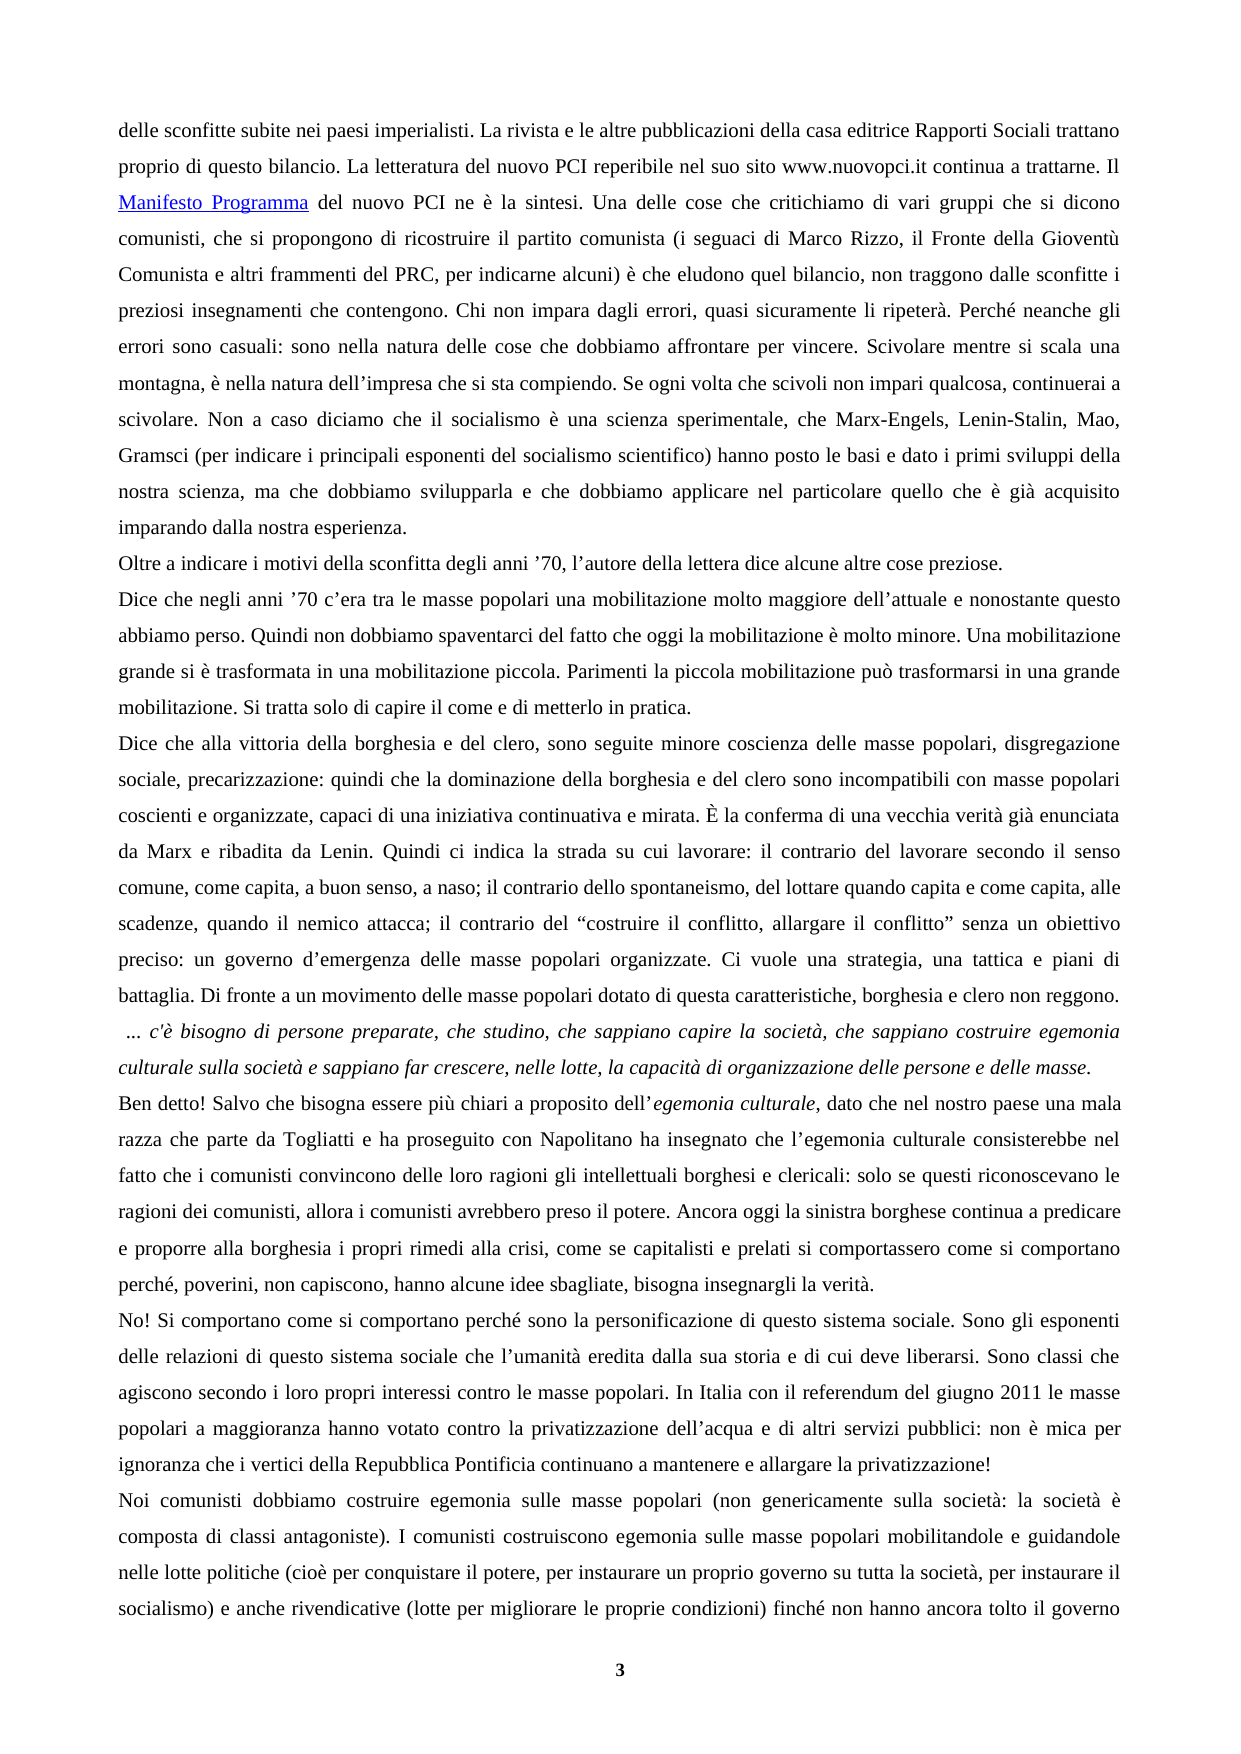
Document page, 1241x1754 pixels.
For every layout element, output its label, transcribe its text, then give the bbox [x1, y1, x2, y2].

text Noi comunisti dobbiamo costruire egemonia sulle masse popolari (non genericamente sulla società: la società è composta di classi antagoniste). I comunisti costruiscono egemonia sulle masse popolari mobilitandole e guidandole nelle lotte politiche (cioè per conquistare il potere, per instaurare un proprio governo su tutta la società, per instaurare il socialismo) e anche rivendicative (lotte per migliorare le proprie condizioni) finché non hanno ancora tolto il governo [118, 1488, 1122, 1620]
text Dice che negli anni ’70 c’era tra le masse popolari una mobilitazione molto maggiore dell’attuale e nonostante questo abbiamo perso. Quindi non dobbiamo spaventarci del fatto che oggi la mobilitazione è molto minore. Una mobilitazione grande si è trasformata in una mobilitazione piccola. Parimenti la piccola mobilitazione può trasformarsi in una grande mobilitazione. Si tratta solo di capire il come e di metterlo in pratica. [118, 587, 1122, 719]
text No! Si comportano come si comportano perché sono la personificazione di questo sistema sociale. Sono gli esponenti delle relazioni di questo sistema sociale che l’umanità eredita dalla sua storia e di cui deve liberarsi. Sono classi che agiscono secondo i loro propri interessi contro le masse popolari. In Italia con il referendum del giugno 2011 le masse popolari a maggioranza hanno votato contro la privatizzazione dell’acqua e di altri servizi pubblici: non è mica per ignoranza che i vertici della Repubblica Pontificia continuano a mantenere e allargare la privatizzazione! [118, 1307, 1122, 1476]
text Oltre a indicare i motivi della sconfitta degli anni ’70, l’autore della lettera dice alcune altre cose preziose. [118, 551, 1122, 575]
text delle sconfitte subite nei paesi imperialisti. La rivista e le altre pubblicazioni della casa editrice Rapporti Sociali trattano proprio di questo bilancio. La letteratura del nuovo PCI reperibile nel suo sito www.nuovopci.it continua a trattarne. Il Manifesto Programma del nuovo PCI ne è la sintesi. Una delle cose che critichiamo di vari gruppi che si dicono comunisti, che si propongono di ricostruire il partito comunista (i seguaci di Marco Rizzo, il Fronte della Gioventù Comunista e altri frammenti del PRC, per indicarne alcuni) è che eludono quel bilancio, non traggono dalle sconfitte i preziosi insegnamenti che contengono. Chi non impara dagli errori, quasi sicuramente li ripeterà. Perché neanche gli errori sono casuali: sono nella natura delle cose che dobbiamo affrontare per vincere. Scivolare mentre si scala una montagna, è nella natura dell’impresa che si sta compiendo. Se ogni volta che scivoli non impari qualcosa, continuerai a scivolare. Non a caso diciamo che il socialismo è una scienza sperimentale, che Marx-Engels, Lenin-Stalin, Mao, Gramsci (per indicare i principali esponenti del socialismo scientifico) hanno posto le basi e dato i primi sviluppi della nostra scienza, ma che dobbiamo svilupparla e che dobbiamo applicare nel particolare quello che è già acquisito imparando dalla nostra esperienza. [118, 118, 1122, 539]
text ... c'è bisogno di persone preparate, che studino, che sappiano capire la società, che sappiano costruire egemonia culturale sulla società e sappiano far crescere, nelle lotte, la capacità di organizzazione delle persone e delle masse. [118, 1019, 1122, 1079]
text Dice che alla vittoria della borghesia e del clero, sono seguite minore coscienza delle masse popolari, disgregazione sociale, precarizzazione: quindi che la dominazione della borghesia e del clero sono incompatibili con masse popolari coscienti e organizzate, capaci di una iniziativa continuativa e mirata. È la conferma di una vecchia verità già enunciata da Marx e ribadita da Lenin. Quindi ci indica la strada su cui lavorare: il contrario del lavorare secondo il senso comune, come capita, a buon senso, a naso; il contrario dello spontaneismo, del lottare quando capita e come capita, alle scadenze, quando il nemico attacca; il contrario del “costruire il conflitto, allargare il conflitto” senza un obiettivo preciso: un governo d’emergenza delle masse popolari organizzate. Ci vuole una strategia, una tattica e piani di battaglia. Di fronte a un movimento delle masse popolari dotato di questa caratteristiche, borghesia e clero non reggono. [118, 731, 1122, 1007]
text Ben detto! Salvo che bisogna essere più chiari a proposito dell’egemonia culturale, dato che nel nostro paese una mala razza che parte da Togliatti e ha proseguito con Napolitano ha insegnato che l’egemonia culturale consisterebbe nel fatto che i comunisti convincono delle loro ragioni gli intellettuali borghesi e clericali: solo se questi riconoscevano le ragioni dei comunisti, allora i comunisti avrebbero preso il potere. Ancora oggi la sinistra borghese continua a predicare e proporre alla borghesia i propri rimedi alla crisi, come se capitalisti e prelati si comportassero come si comportano perché, poverini, non capiscono, hanno alcune idee sbagliate, bisogna insegnargli la verità. [118, 1091, 1122, 1296]
